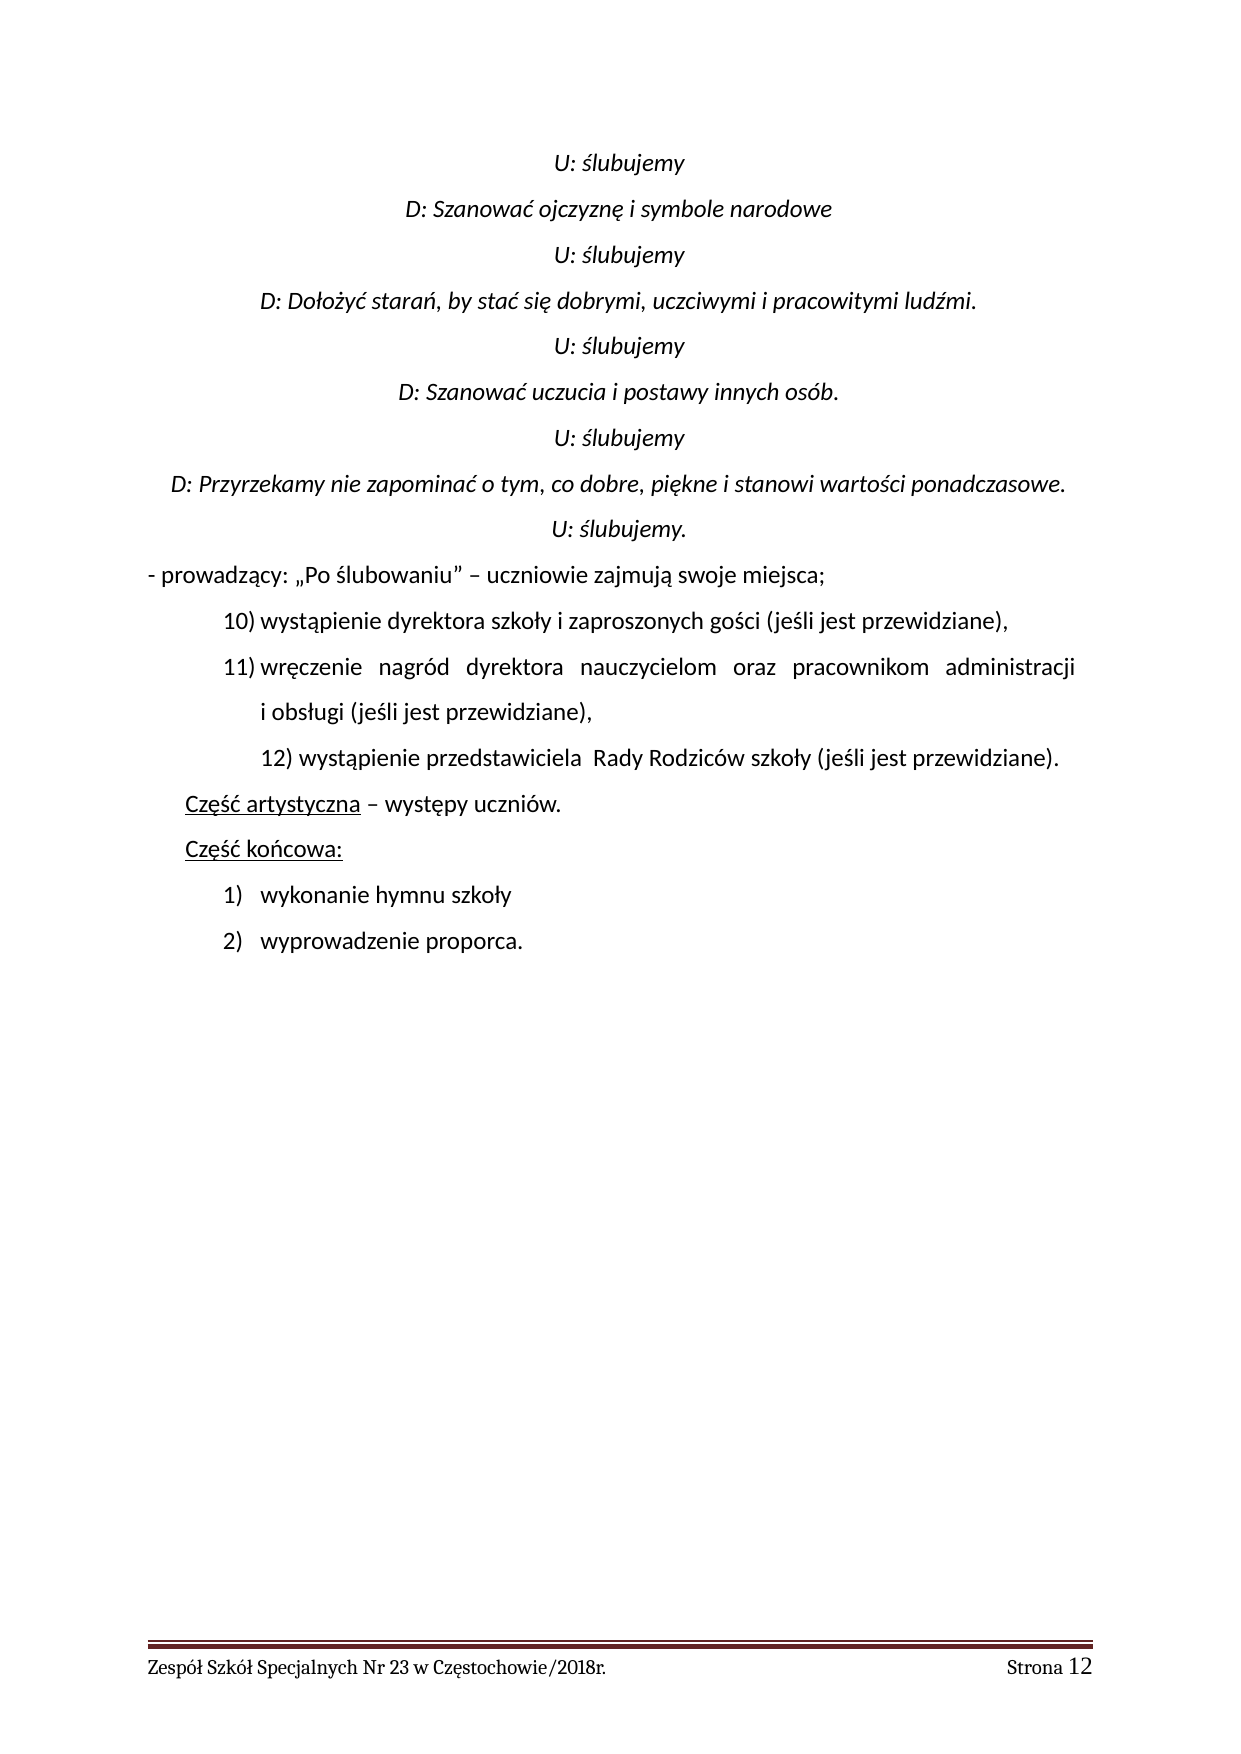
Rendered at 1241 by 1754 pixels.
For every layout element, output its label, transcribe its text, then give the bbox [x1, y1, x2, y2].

text U: ślubujemy [148, 422, 1093, 452]
text U: ślubujemy [148, 239, 1093, 269]
text - prowadzący: „Po ślubowaniu” – uczniowie zajmują swoje miejsca; [148, 559, 1093, 590]
list wręczenie nagród dyrektora nauczycielom oraz pracownikom administracji i obsługi (jeśli jest przewidziane), [223, 651, 1093, 727]
text D: Dołożyć starań, by stać się dobrymi, uczciwymi i pracowitymi ludźmi. [148, 285, 1093, 315]
text D: Szanować ojczyznę i symbole narodowe [148, 193, 1093, 224]
list wykonanie hymnu szkoły [223, 879, 1093, 910]
list wyprowadzenie proporca. [223, 925, 1093, 956]
text D: Przyrzekamy nie zapominać o tym, co dobre, piękne i stanowi wartości ponadczasowe. [148, 468, 1093, 498]
list wystąpienie dyrektora szkoły i zaproszonych gości (jeśli jest przewidziane), [223, 605, 1093, 635]
text U: ślubujemy [148, 331, 1093, 361]
text Część końcowa: [185, 833, 1093, 864]
text D: Szanować uczucia i postawy innych osób. [148, 376, 1093, 407]
text Część artystyczna – występy uczniów. [185, 788, 1093, 818]
subtitle U: ślubujemy [148, 148, 1093, 178]
subtitle 12) wystąpienie przedstawiciela Rady Rodziców szkoły (jeśli jest przewidziane). [223, 742, 1093, 773]
text U: ślubujemy. [148, 513, 1093, 544]
